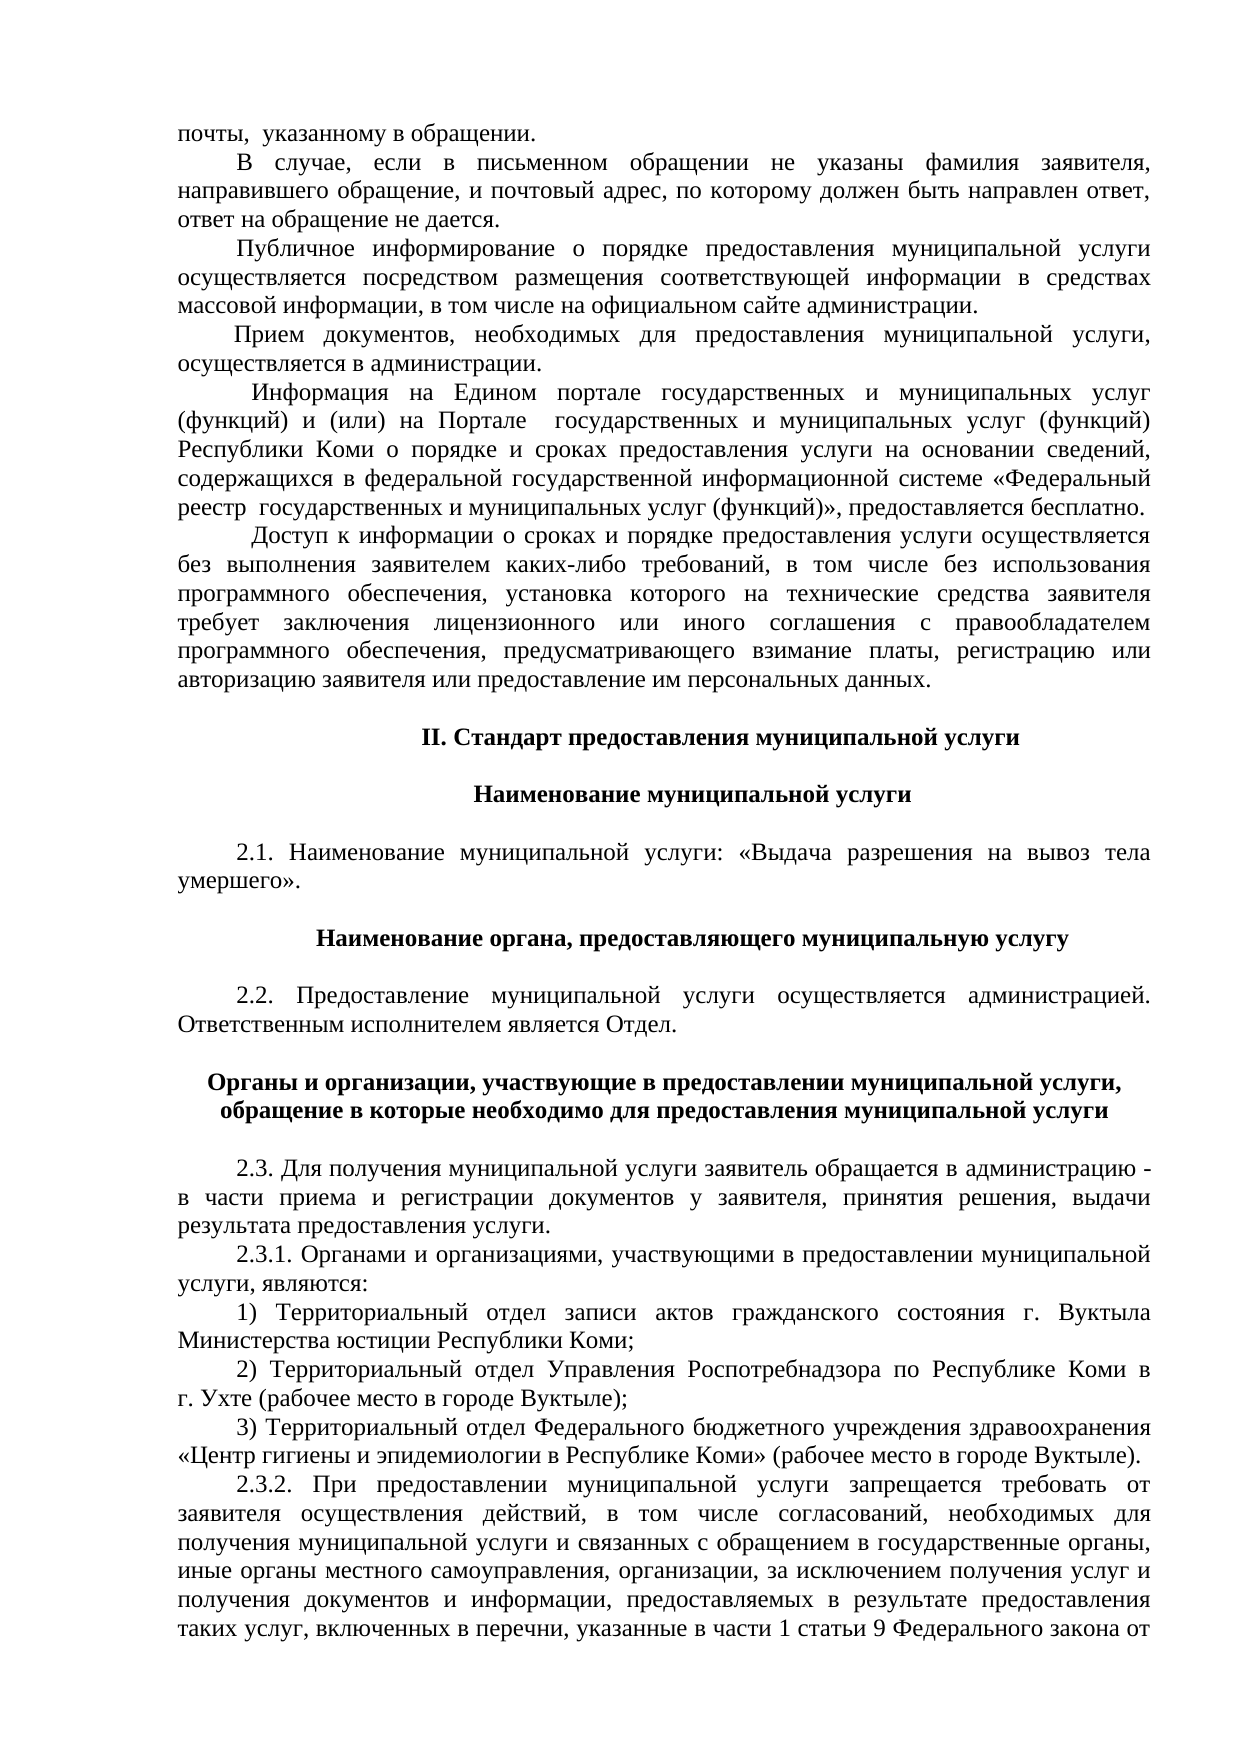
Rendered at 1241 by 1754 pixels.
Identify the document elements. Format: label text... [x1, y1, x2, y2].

text 2) Территориальный отдел Управления Роспотребнадзора по Республике Коми в г. Ухте (рабочее место в городе Вуктыле); [177, 1354, 1152, 1412]
text 1) Территориальный отдел записи актов гражданского состояния г. Вуктыла Министерства юстиции Республики Коми; [177, 1297, 1152, 1354]
text 2.2. Предоставление муниципальной услуги осуществляется администрацией. Ответственным исполнителем является Отдел. [177, 981, 1152, 1038]
text 2.3.1. Органами и организациями, участвующими в предоставлении муниципальной услуги, являются: [177, 1239, 1152, 1297]
text В случае, если в письменном обращении не указаны фамилия заявителя, направившего обращение, и почтовый адрес, по которому должен быть направлен ответ, ответ на обращение не дается. [177, 147, 1152, 233]
subtitle Наименование органа, предоставляющего муниципальную услугу [177, 923, 1152, 952]
subtitle Наименование муниципальной услуги [177, 779, 1152, 808]
text почты, указанному в обращении. [177, 118, 1152, 147]
subtitle II. Стандарт предоставления муниципальной услуги [215, 722, 1152, 751]
text 2.1. Наименование муниципальной услуги: «Выдача разрешения на вывоз тела умершего». [177, 837, 1152, 894]
text 2.3. Для получения муниципальной услуги заявитель обращается в администрацию - в части приема и регистрации документов у заявителя, принятия решения, выдачи результата предоставления услуги. [177, 1153, 1152, 1239]
text 2.3.2. При предоставлении муниципальной услуги запрещается требовать от заявителя осуществления действий, в том числе согласований, необходимых для получения муниципальной услуги и связанных с обращением в государственные органы, иные органы местного самоуправления, организации, за исключением получения услуг и получения документов и информации, предоставляемых в результате предоставления таких услуг, включенных в перечни, указанные в части 1 статьи 9 Федерального закона от [177, 1469, 1152, 1642]
text Доступ к информации о сроках и порядке предоставления услуги осуществляется без выполнения заявителем каких-либо требований, в том числе без использования программного обеспечения, установка которого на технические средства заявителя требует заключения лицензионного или иного соглашения с правообладателем программного обеспечения, предусматривающего взимание платы, регистрацию или авторизацию заявителя или предоставление им персональных данных. [177, 521, 1152, 693]
text 3) Территориальный отдел Федерального бюджетного учреждения здравоохранения «Центр гигиены и эпидемиологии в Республике Коми» (рабочее место в городе Вуктыле). [177, 1412, 1152, 1469]
text Информация на Едином портале государственных и муниципальных услуг (функций) и (или) на Портале государственных и муниципальных услуг (функций) Республики Коми о порядке и сроках предоставления услуги на основании сведений, содержащихся в федеральной государственной информационной системе «Федеральный реестр государственных и муниципальных услуг (функций)», предоставляется бесплатно. [177, 377, 1152, 521]
subtitle Органы и организации, участвующие в предоставлении муниципальной услуги, обращение в которые необходимо для предоставления муниципальной услуги [177, 1067, 1152, 1124]
text Публичное информирование о порядке предоставления муниципальной услуги осуществляется посредством размещения соответствующей информации в средствах массовой информации, в том числе на официальном сайте администрации. [177, 233, 1152, 319]
text Прием документов, необходимых для предоставления муниципальной услуги, осуществляется в администрации. [177, 319, 1152, 377]
